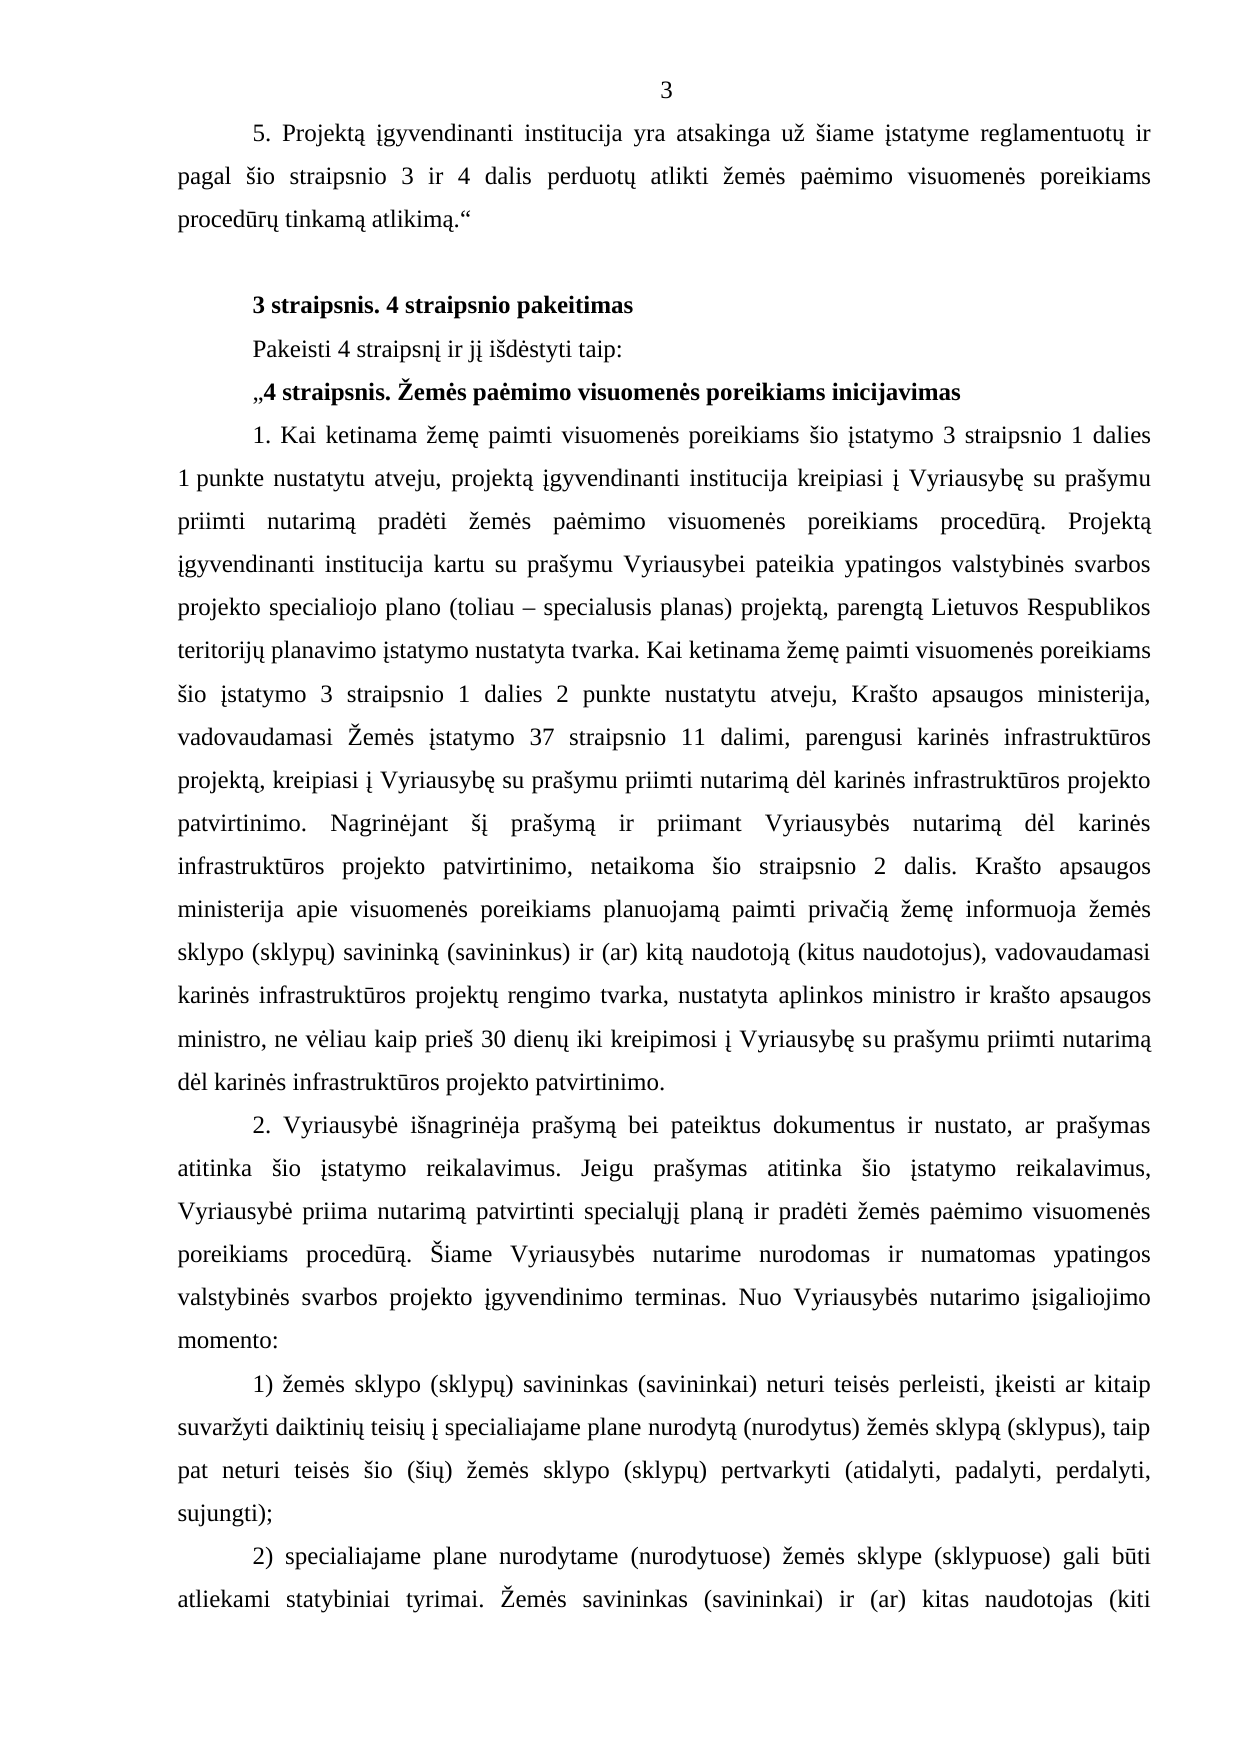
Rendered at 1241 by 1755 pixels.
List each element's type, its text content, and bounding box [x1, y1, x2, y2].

text 5. Projektą įgyvendinanti institucija yra atsakinga už šiame įstatyme reglamentuotų ir pagal šio straipsnio 3 ir 4 dalis perduotų atlikti žemės paėmimo visuomenės poreikiams procedūrų tinkamą atlikimą.“ [177, 118, 1152, 233]
text 1) žemės sklypo (sklypų) savininkas (savininkai) neturi teisės perleisti, įkeisti ar kitaip suvaržyti daiktinių teisių į specialiajame plane nurodytą (nurodytus) žemės sklypą (sklypus), taip pat neturi teisės šio (šių) žemės sklypo (sklypų) pertvarkyti (atidalyti, padalyti, perdalyti, sujungti); [177, 1369, 1152, 1527]
text „4 straipsnis. Žemės paėmimo visuomenės poreikiams inicijavimas [177, 377, 1152, 406]
text 1. Kai ketinama žemę paimti visuomenės poreikiams šio įstatymo 3 straipsnio 1 dalies 1 punkte nustatytu atveju, projektą įgyvendinanti institucija kreipiasi į Vyriausybę su prašymu priimti nutarimą pradėti žemės paėmimo visuomenės poreikiams procedūrą. Projektą įgyvendinanti institucija kartu su prašymu Vyriausybei pateikia ypatingos valstybinės svarbos projekto specialiojo plano (toliau – specialusis planas) projektą, parengtą Lietuvos Respublikos teritorijų planavimo įstatymo nustatyta tvarka. Kai ketinama žemę paimti visuomenės poreikiams šio įstatymo 3 straipsnio 1 dalies 2 punkte nustatytu atveju, Krašto apsaugos ministerija, vadovaudamasi Žemės įstatymo 37 straipsnio 11 dalimi, parengusi karinės infrastruktūros projektą, kreipiasi į Vyriausybę su prašymu priimti nutarimą dėl karinės infrastruktūros projekto patvirtinimo. Nagrinėjant šį prašymą ir priimant Vyriausybės nutarimą dėl karinės infrastruktūros projekto patvirtinimo, netaikoma šio straipsnio 2 dalis. Krašto apsaugos ministerija apie visuomenės poreikiams planuojamą paimti privačią žemę informuoja žemės sklypo (sklypų) savininką (savininkus) ir (ar) kitą naudotoją (kitus naudotojus), vadovaudamasi karinės infrastruktūros projektų rengimo tvarka, nustatyta aplinkos ministro ir krašto apsaugos ministro, ne vėliau kaip prieš 30 dienų iki kreipimosi į Vyriausybę su prašymu priimti nutarimą dėl karinės infrastruktūros projekto patvirtinimo. [177, 420, 1152, 1096]
text 2) specialiajame plane nurodytame (nurodytuose) žemės sklype (sklypuose) gali būti atliekami statybiniai tyrimai. Žemės savininkas (savininkai) ir (ar) kitas naudotojas (kiti [177, 1541, 1152, 1613]
text Pakeisti 4 straipsnį ir jį išdėstyti taip: [177, 334, 1152, 362]
text 3 straipsnis. 4 straipsnio pakeitimas [177, 291, 1152, 319]
text 2. Vyriausybė išnagrinėja prašymą bei pateiktus dokumentus ir nustato, ar prašymas atitinka šio įstatymo reikalavimus. Jeigu prašymas atitinka šio įstatymo reikalavimus, Vyriausybė priima nutarimą patvirtinti specialųjį planą ir pradėti žemės paėmimo visuomenės poreikiams procedūrą. Šiame Vyriausybės nutarime nurodomas ir numatomas ypatingos valstybinės svarbos projekto įgyvendinimo terminas. Nuo Vyriausybės nutarimo įsigaliojimo momento: [177, 1110, 1152, 1354]
